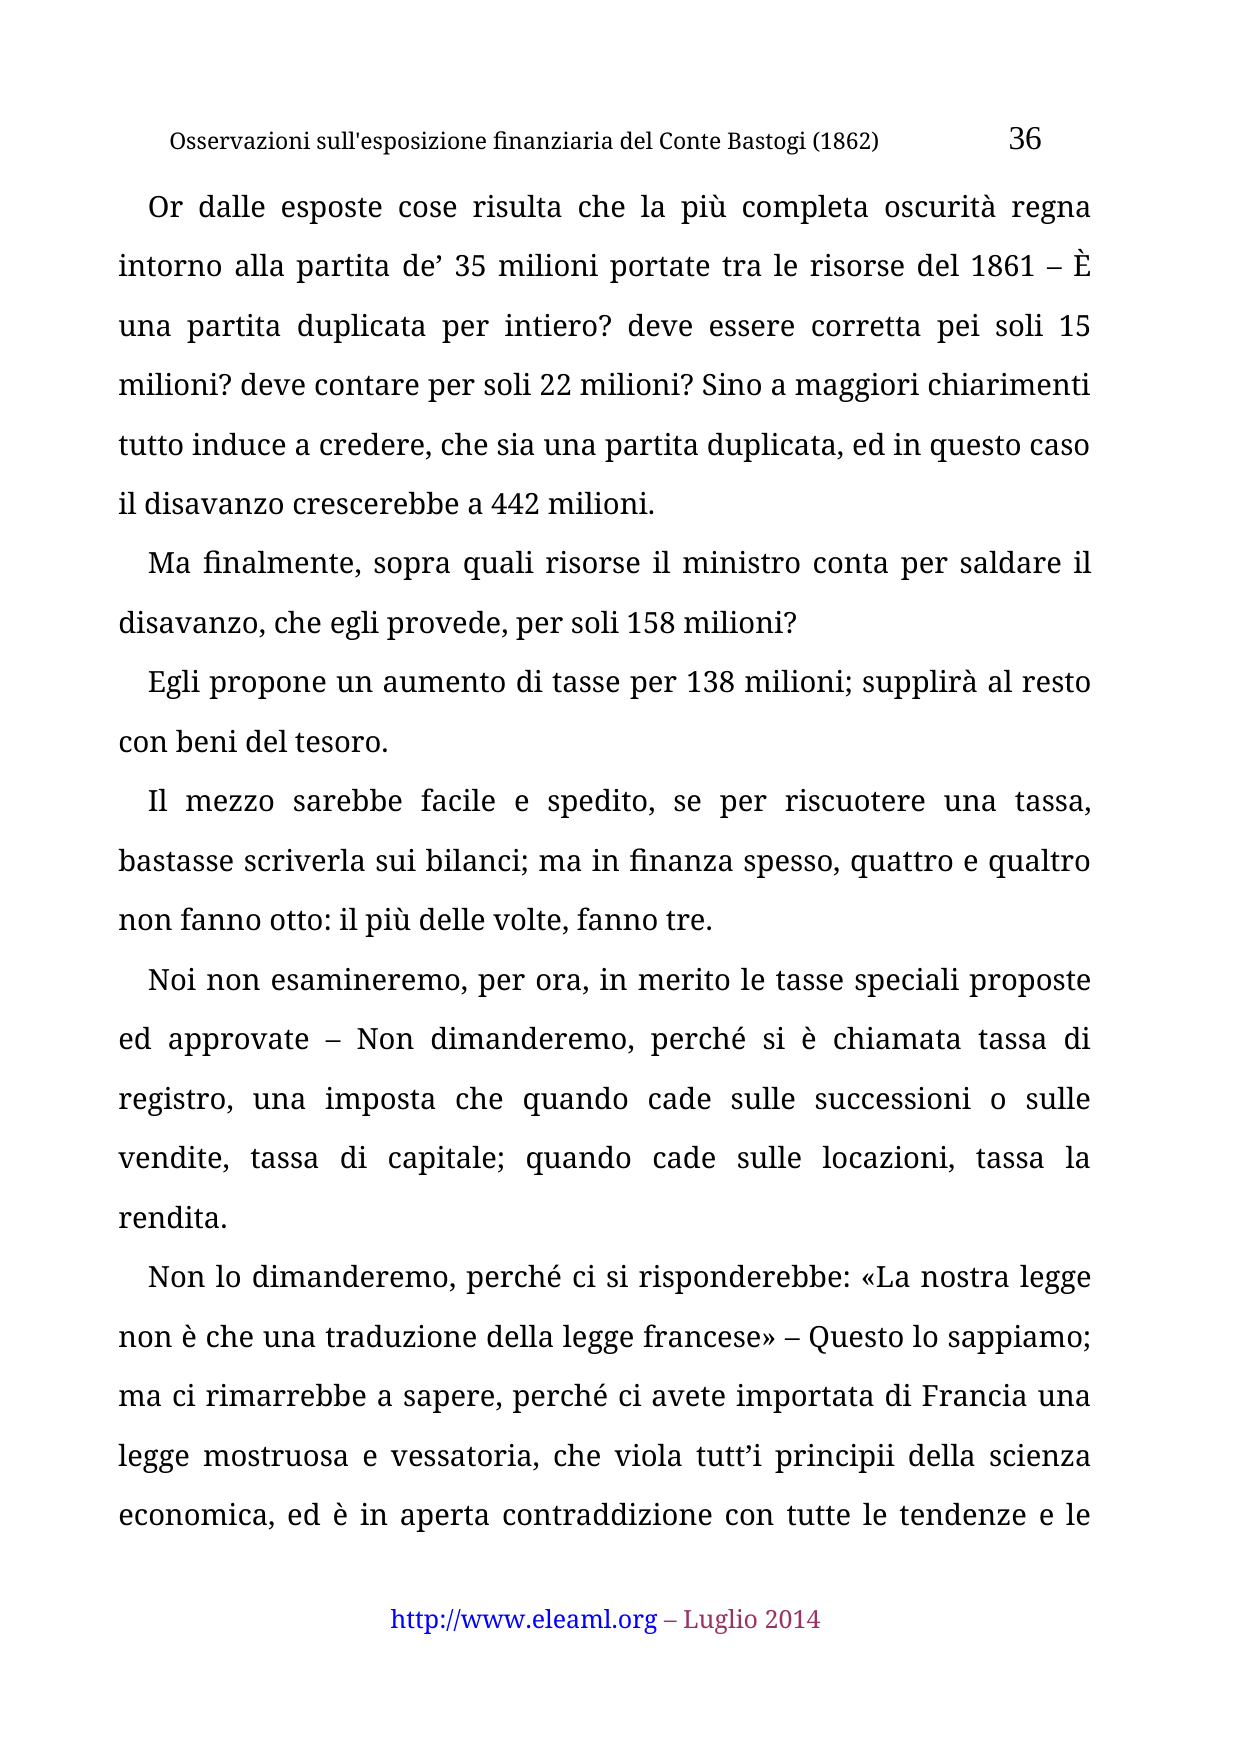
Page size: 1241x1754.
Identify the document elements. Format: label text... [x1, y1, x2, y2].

text Non lo dimanderemo, perché ci si risponderebbe: «La nostra legge non è che una traduzione della legge francese» – Questo lo sappiamo; ma ci rimarrebbe a sapere, perché ci avete importata di Francia una legge mostruosa e vessatoria, che viola tutt’i principii della scienza economica, ed è in aperta contraddizione con tutte le tendenze e le [118, 1257, 1093, 1534]
text Or dalle esposte cose risulta che la più completa oscurità regna intorno alla partita de’ 35 milioni portate tra le risorse del 1861 – È una partita duplicata per intiero? deve essere corretta pei soli 15 milioni? deve contare per soli 22 milioni? Sino a maggiori chiarimenti tutto induce a credere, che sia una partita duplicata, ed in questo caso il disavanzo crescerebbe a 442 milioni. [118, 186, 1093, 523]
text Il mezzo sarebbe facile e spedito, se per riscuotere una tassa, bastasse scriverla sui bilanci; ma in finanza spesso, quattro e qualtro non fanno otto: il più delle volte, fanno tre. [118, 781, 1093, 939]
text Ma finalmente, sopra quali risorse il ministro conta per saldare il disavanzo, che egli provede, per soli 158 milioni? [118, 543, 1093, 642]
text Egli propone un aumento di tasse per 138 milioni; supplirà al resto con beni del tesoro. [118, 662, 1093, 761]
text Noi non esamineremo, per ora, in merito le tasse speciali proposte ed approvate – Non dimanderemo, perché si è chiamata tassa di registro, una imposta che quando cade sulle successioni o sulle vendite, tassa di capitale; quando cade sulle locazioni, tassa la rendita. [118, 959, 1093, 1237]
